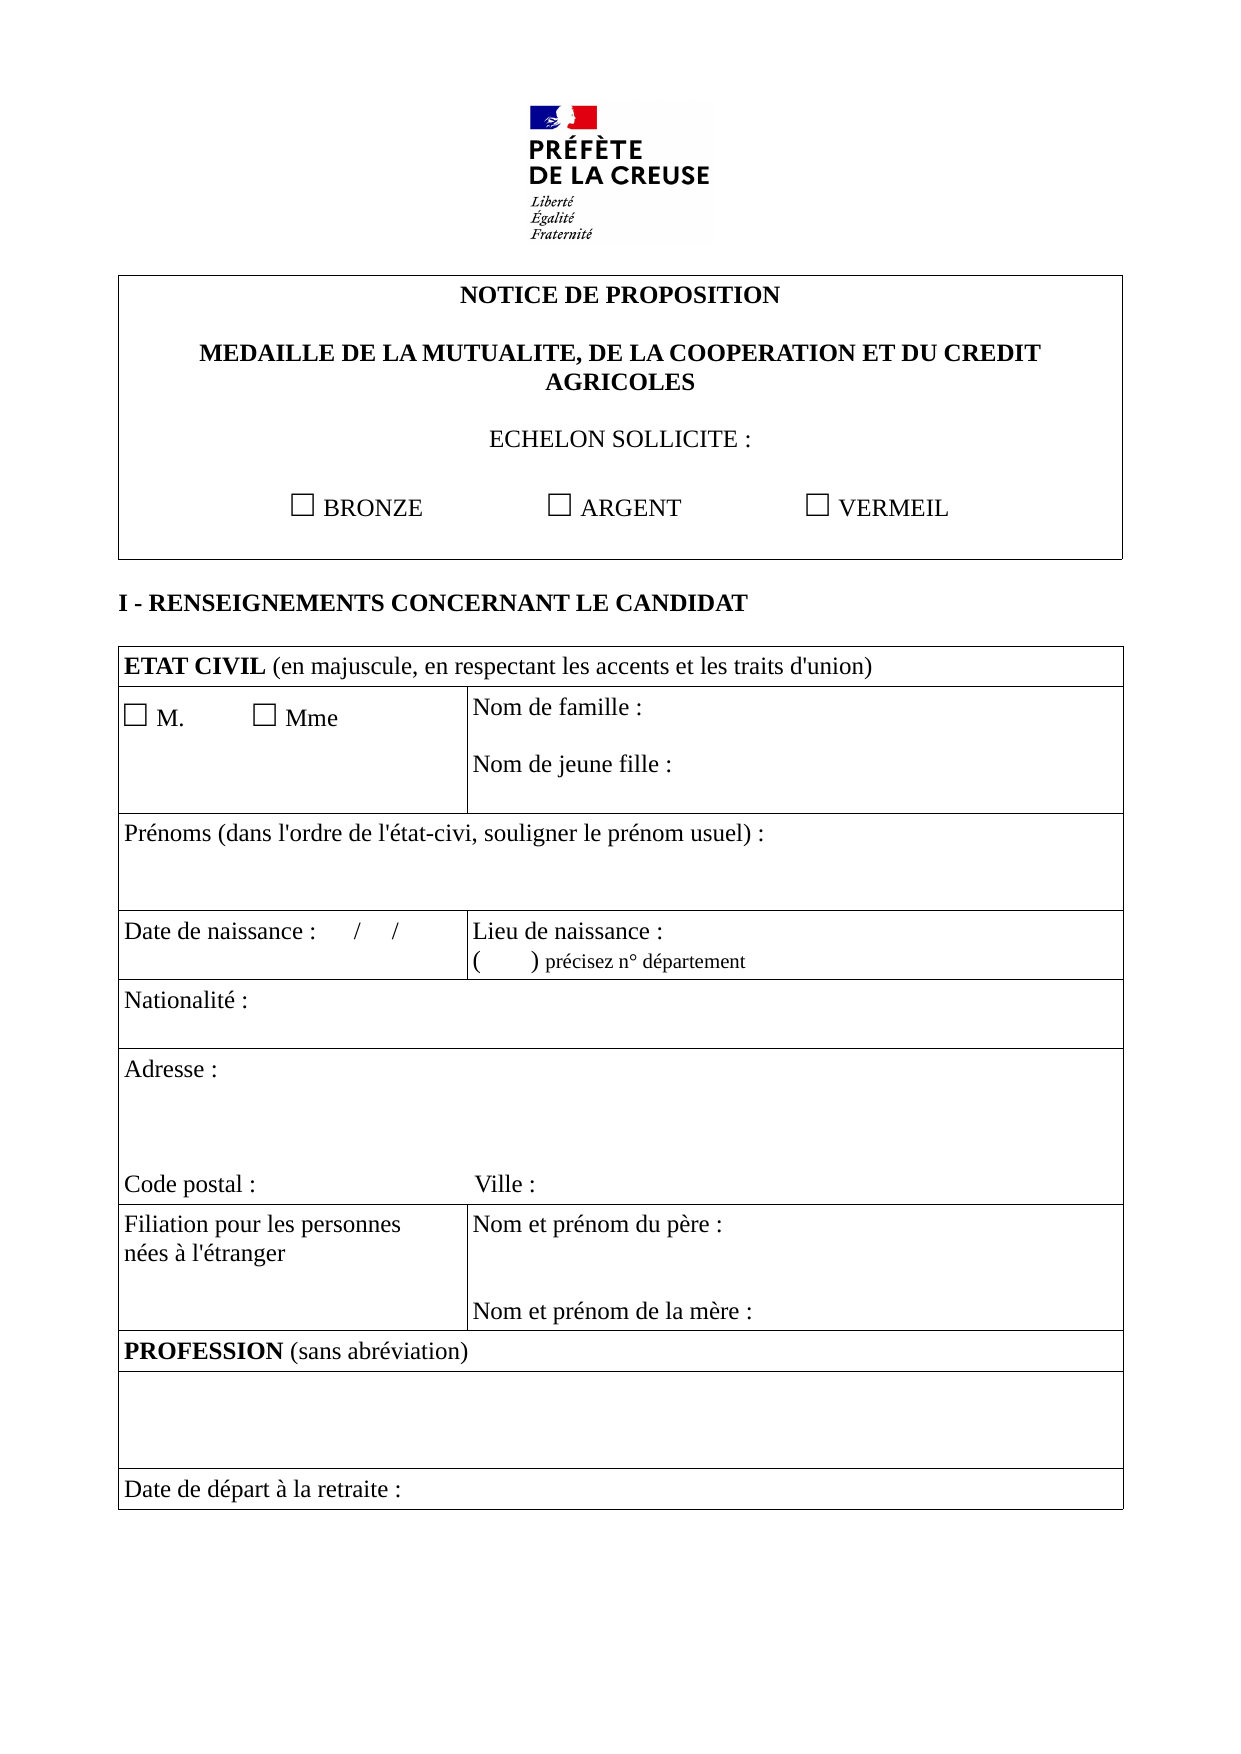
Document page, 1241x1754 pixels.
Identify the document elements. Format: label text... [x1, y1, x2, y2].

table_header NOTICE DE PROPOSITION MEDAILLE DE LA MUTUALITE, DE LA COOPERATION ET DU CREDIT AGRICOLES ECHELON SOLLICITE : □ BRONZE □ ARGENT □ VERMEIL [119, 276, 1122, 559]
table_cell Nom et prénom du père : Nom et prénom de la mère : [468, 1205, 1123, 1330]
table_cell Lieu de naissance : ( ) précisez n° département [468, 911, 1123, 979]
table_cell Nom de famille : Nom de jeune fille : [468, 687, 1123, 812]
text I - RENSEIGNEMENTS CONCERNANT LE CANDIDAT [118, 588, 1122, 617]
table_cell Date de départ à la retraite : [119, 1469, 1123, 1509]
table_cell Prénoms (dans l'ordre de l'état-civi, souligner le prénom usuel) : [119, 814, 1123, 910]
table_cell Nationalité : [119, 980, 1123, 1048]
table_cell PROFESSION (sans abréviation) [119, 1331, 1123, 1371]
table_header ETAT CIVIL (en majuscule, en respectant les accents et les traits d'union) [119, 647, 1123, 686]
picture [526, 100, 714, 246]
table_cell □ M. □ Mme [119, 687, 467, 812]
table_cell Filiation pour les personnes nées à l'étranger [119, 1205, 467, 1330]
table_cell [119, 1372, 1123, 1468]
table_cell Adresse : Code postal : Ville : [119, 1049, 1123, 1204]
table_cell Date de naissance : / / [119, 911, 467, 979]
